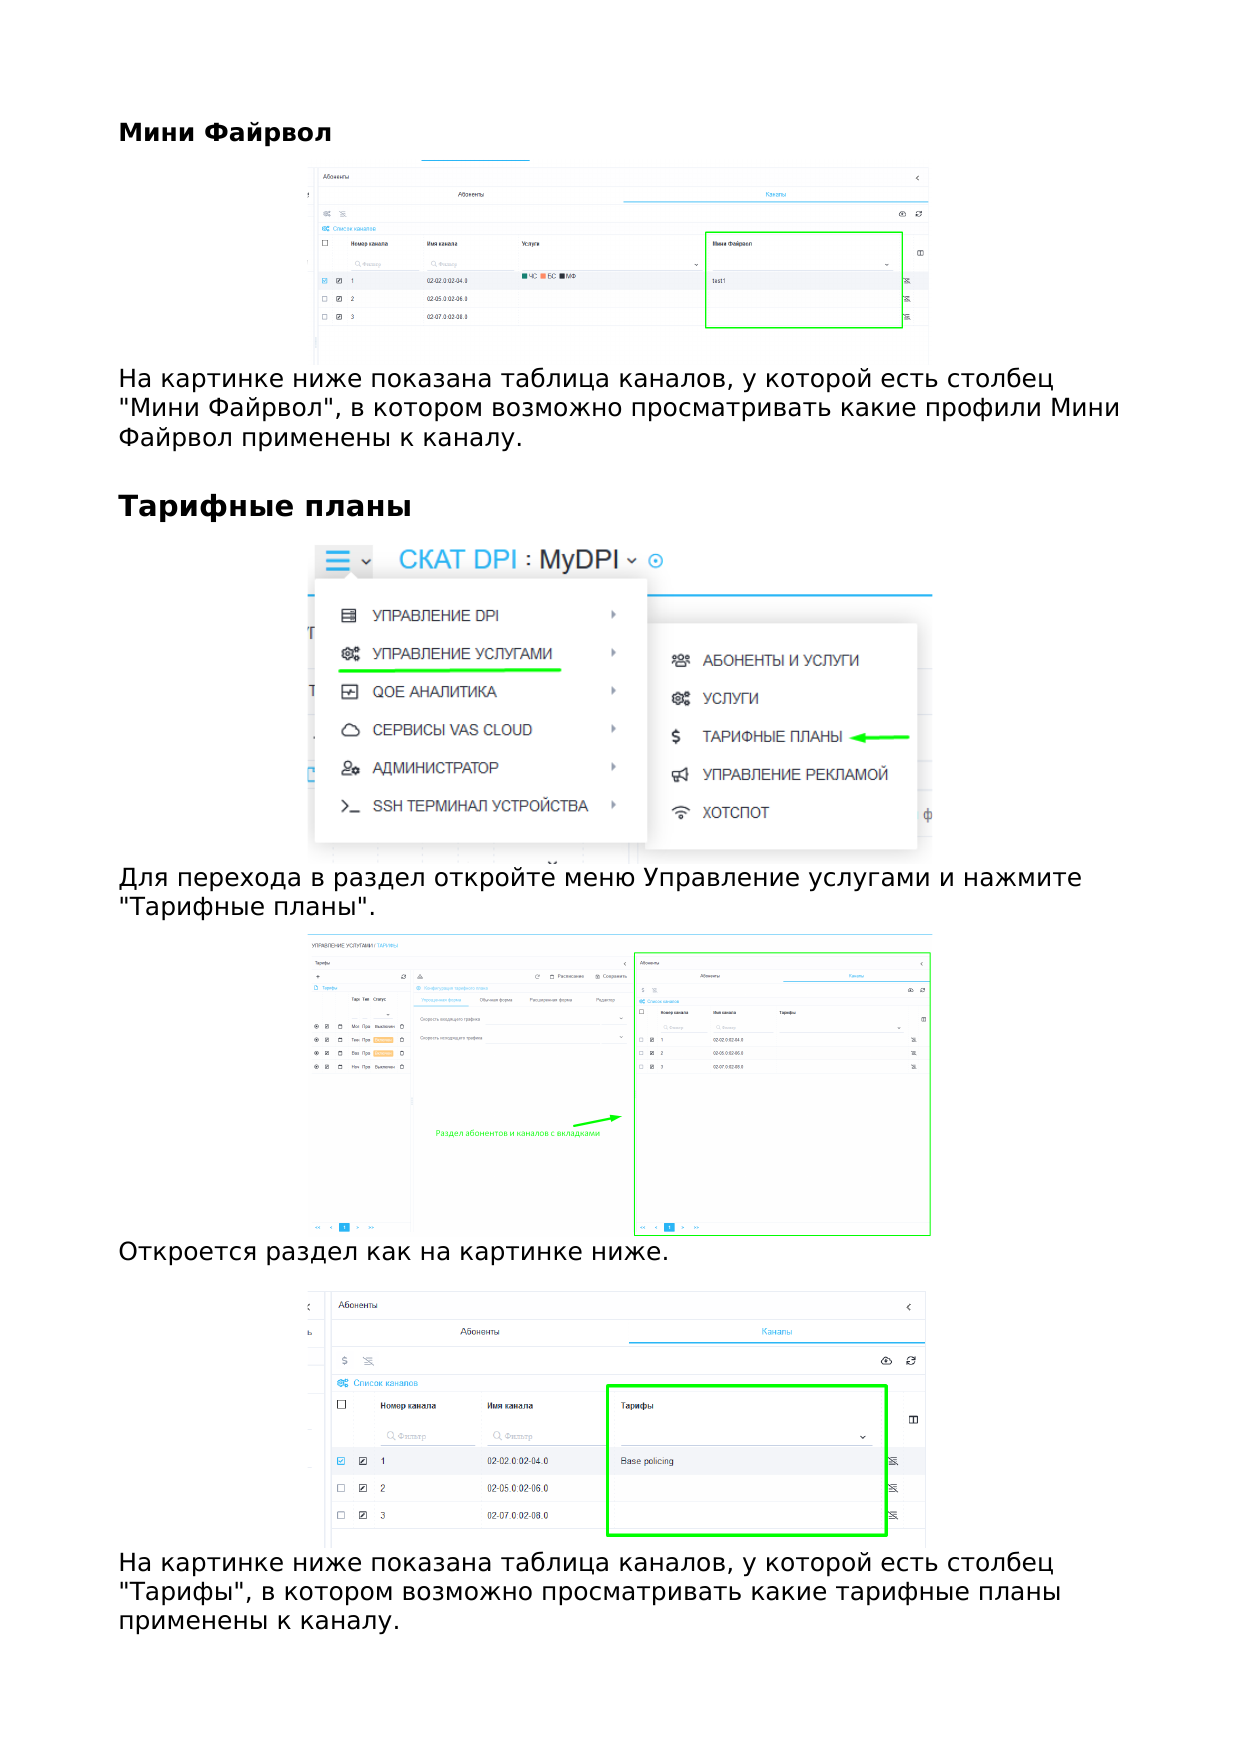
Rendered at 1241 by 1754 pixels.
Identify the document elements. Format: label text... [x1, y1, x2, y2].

subtitle Мини Файрвол [118, 118, 1122, 147]
text На картинке ниже показана таблица каналов, у которой есть столбец "Тарифы", в котором возможно просматривать какие тарифные планы применены к каналу. [118, 1278, 1122, 1635]
text Для перехода в раздел откройте меню Управление услугами и нажмите "Тарифные планы". [118, 536, 1122, 922]
picture [307, 1278, 933, 1548]
subtitle Тарифные планы [118, 489, 1122, 523]
text Откроется раздел как на картинке ниже. [118, 934, 1122, 1266]
picture [307, 934, 933, 1237]
picture [307, 535, 933, 864]
text На картинке ниже показана таблица каналов, у которой есть столбец "Мини Файрвол", в котором возможно просматривать какие профили Мини Файрвол применены к каналу. [118, 160, 1122, 452]
picture [307, 159, 933, 365]
